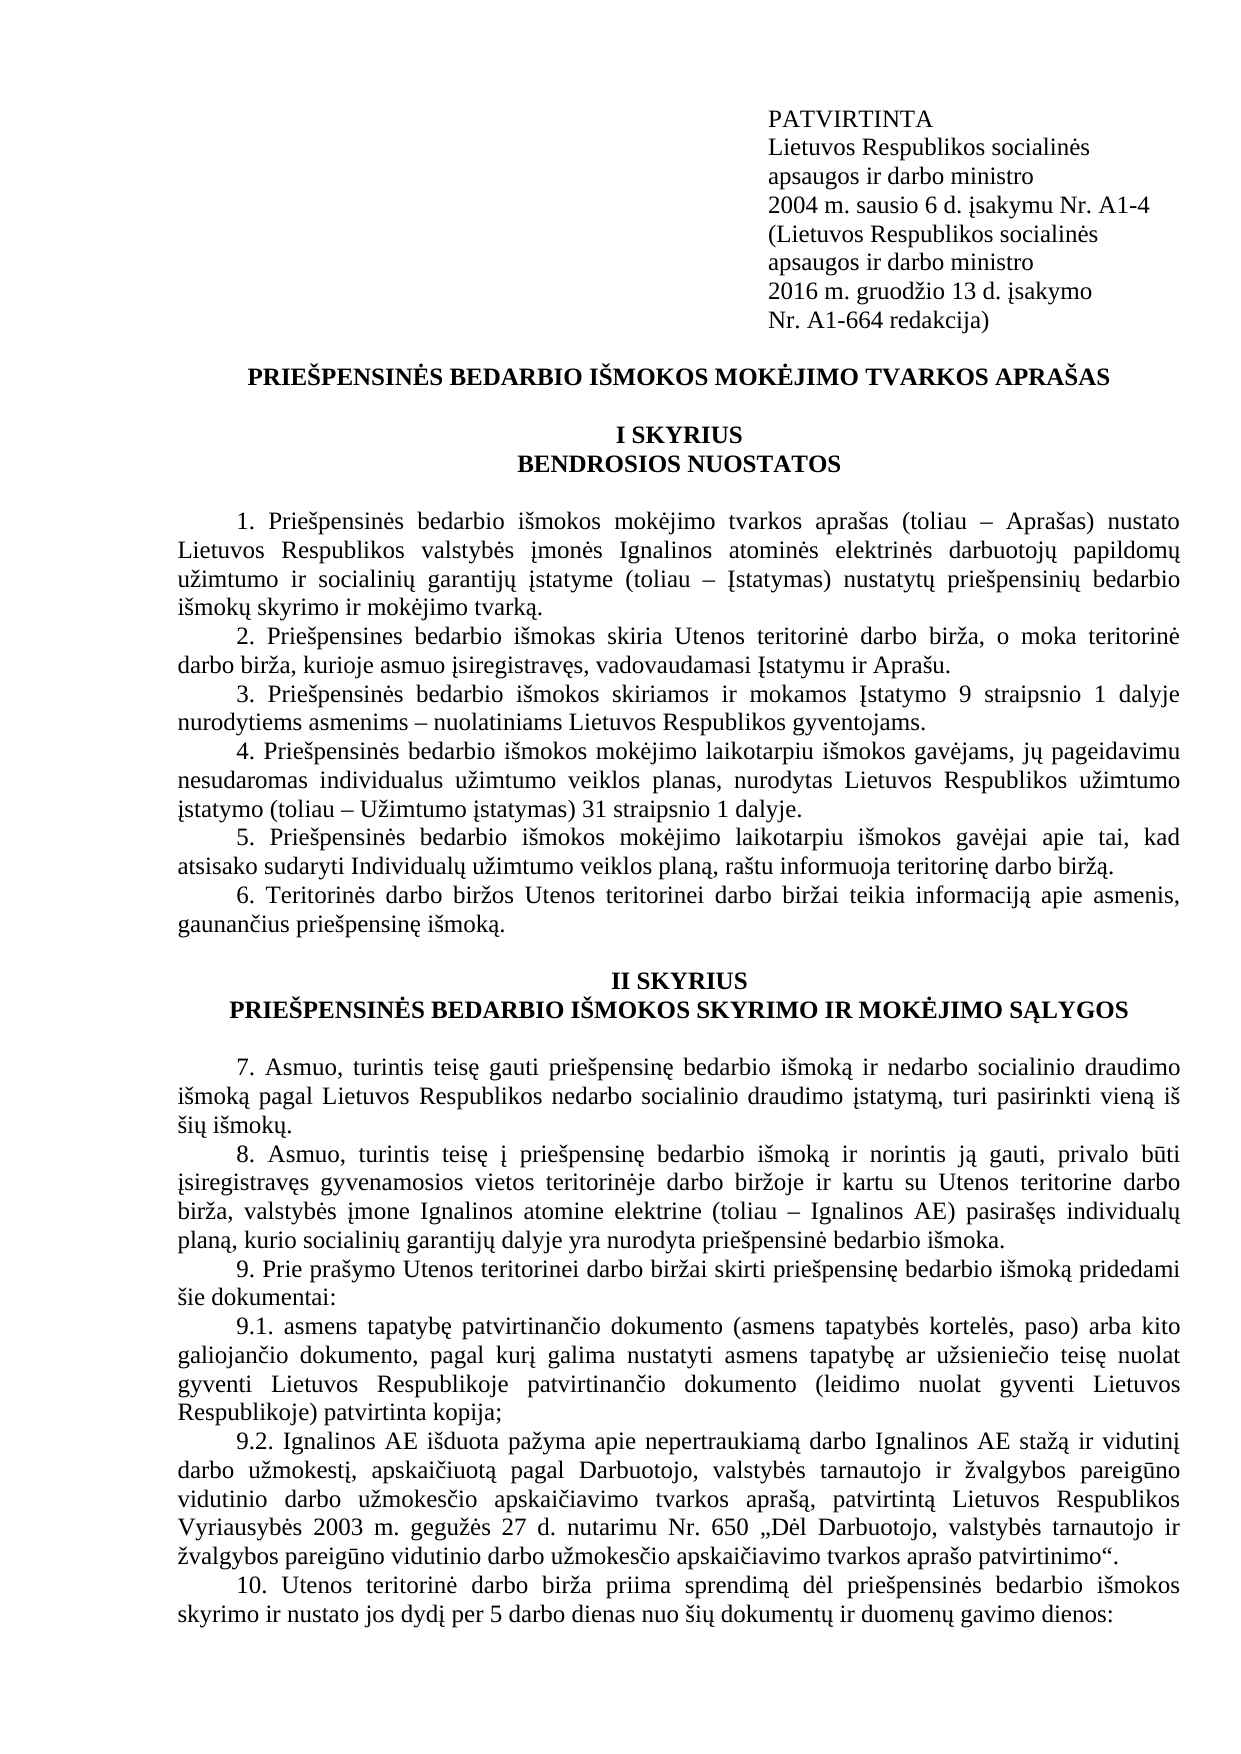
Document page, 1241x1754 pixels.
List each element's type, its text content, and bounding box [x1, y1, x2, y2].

text 4. Priešpensinės bedarbio išmokos mokėjimo laikotarpiu išmokos gavėjams, jų pageidavimu nesudaromas individualus užimtumo veiklos planas, nurodytas Lietuvos Respublikos užimtumo įstatymo (toliau – Užimtumo įstatymas) 31 straipsnio 1 dalyje. [177, 736, 1181, 822]
text apsaugos ir darbo ministro [768, 247, 1181, 276]
text 3. Priešpensinės bedarbio išmokos skiriamos ir mokamos Įstatymo 9 straipsnio 1 dalyje nurodytiems asmenims – nuolatiniams Lietuvos Respublikos gyventojams. [177, 679, 1181, 736]
text Lietuvos Respublikos socialinės [768, 132, 1181, 161]
text (Lietuvos Respublikos socialinės [768, 219, 1181, 247]
text 2004 m. sausio 6 d. įsakymu Nr. A1-4 [768, 190, 1181, 219]
text 9.2. Ignalinos AE išduota pažyma apie nepertraukiamą darbo Ignalinos AE stažą ir vidutinį darbo užmokestį, apskaičiuotą pagal Darbuotojo, valstybės tarnautojo ir žvalgybos pareigūno vidutinio darbo užmokesčio apskaičiavimo tvarkos aprašą, patvirtintą Lietuvos Respublikos Vyriausybės 2003 m. gegužės 27 d. nutarimu Nr. 650 „Dėl Darbuotojo, valstybės tarnautojo ir žvalgybos pareigūno vidutinio darbo užmokesčio apskaičiavimo tvarkos aprašo patvirtinimo“. [177, 1426, 1181, 1570]
text II SKYRIUS [177, 966, 1181, 995]
text I SKYRIUS [177, 420, 1181, 449]
text PRIEŠPENSINĖS BEDARBIO IŠMOKOS SKYRIMO IR MOKĖJIMO SĄLYGOS [177, 995, 1181, 1024]
text BENDROSIOS NUOSTATOS [177, 449, 1181, 477]
text PRIEŠPENSINĖS BEDARBIO IŠMOKOS MOKĖJIMO TVARKOS APRAŠAS [177, 362, 1181, 391]
text 1. Priešpensinės bedarbio išmokos mokėjimo tvarkos aprašas (toliau – Aprašas) nustato Lietuvos Respublikos valstybės įmonės Ignalinos atominės elektrinės darbuotojų papildomų užimtumo ir socialinių garantijų įstatyme (toliau – Įstatymas) nustatytų priešpensinių bedarbio išmokų skyrimo ir mokėjimo tvarką. [177, 506, 1181, 621]
text 9.1. asmens tapatybę patvirtinančio dokumento (asmens tapatybės kortelės, paso) arba kito galiojančio dokumento, pagal kurį galima nustatyti asmens tapatybę ar užsieniečio teisę nuolat gyventi Lietuvos Respublikoje patvirtinančio dokumento (leidimo nuolat gyventi Lietuvos Respublikoje) patvirtinta kopija; [177, 1311, 1181, 1426]
text 10. Utenos teritorinė darbo birža priima sprendimą dėl priešpensinės bedarbio išmokos skyrimo ir nustato jos dydį per 5 darbo dienas nuo šių dokumentų ir duomenų gavimo dienos: [177, 1570, 1181, 1627]
text 5. Priešpensinės bedarbio išmokos mokėjimo laikotarpiu išmokos gavėjai apie tai, kad atsisako sudaryti Individualų užimtumo veiklos planą, raštu informuoja teritorinę darbo biržą. [177, 822, 1181, 880]
text Nr. A1-664 redakcija) [768, 305, 1181, 334]
text 2. Priešpensines bedarbio išmokas skiria Utenos teritorinė darbo birža, o moka teritorinė darbo birža, kurioje asmuo įsiregistravęs, vadovaudamasi Įstatymu ir Aprašu. [177, 621, 1181, 679]
text 9. Prie prašymo Utenos teritorinei darbo biržai skirti priešpensinę bedarbio išmoką pridedami šie dokumentai: [177, 1254, 1181, 1311]
text 8. Asmuo, turintis teisę į priešpensinę bedarbio išmoką ir norintis ją gauti, privalo būti įsiregistravęs gyvenamosios vietos teritorinėje darbo biržoje ir kartu su Utenos teritorine darbo birža, valstybės įmone Ignalinos atomine elektrine (toliau – Ignalinos AE) pasirašęs individualų planą, kurio socialinių garantijų dalyje yra nurodyta priešpensinė bedarbio išmoka. [177, 1139, 1181, 1254]
text 6. Teritorinės darbo biržos Utenos teritorinei darbo biržai teikia informaciją apie asmenis, gaunančius priešpensinę išmoką. [177, 880, 1181, 937]
text 2016 m. gruodžio 13 d. įsakymo [768, 276, 1181, 305]
text PATVIRTINTA [768, 104, 1181, 132]
text apsaugos ir darbo ministro [768, 161, 1181, 190]
text 7. Asmuo, turintis teisę gauti priešpensinę bedarbio išmoką ir nedarbo socialinio draudimo išmoką pagal Lietuvos Respublikos nedarbo socialinio draudimo įstatymą, turi pasirinkti vieną iš šių išmokų. [177, 1052, 1181, 1139]
